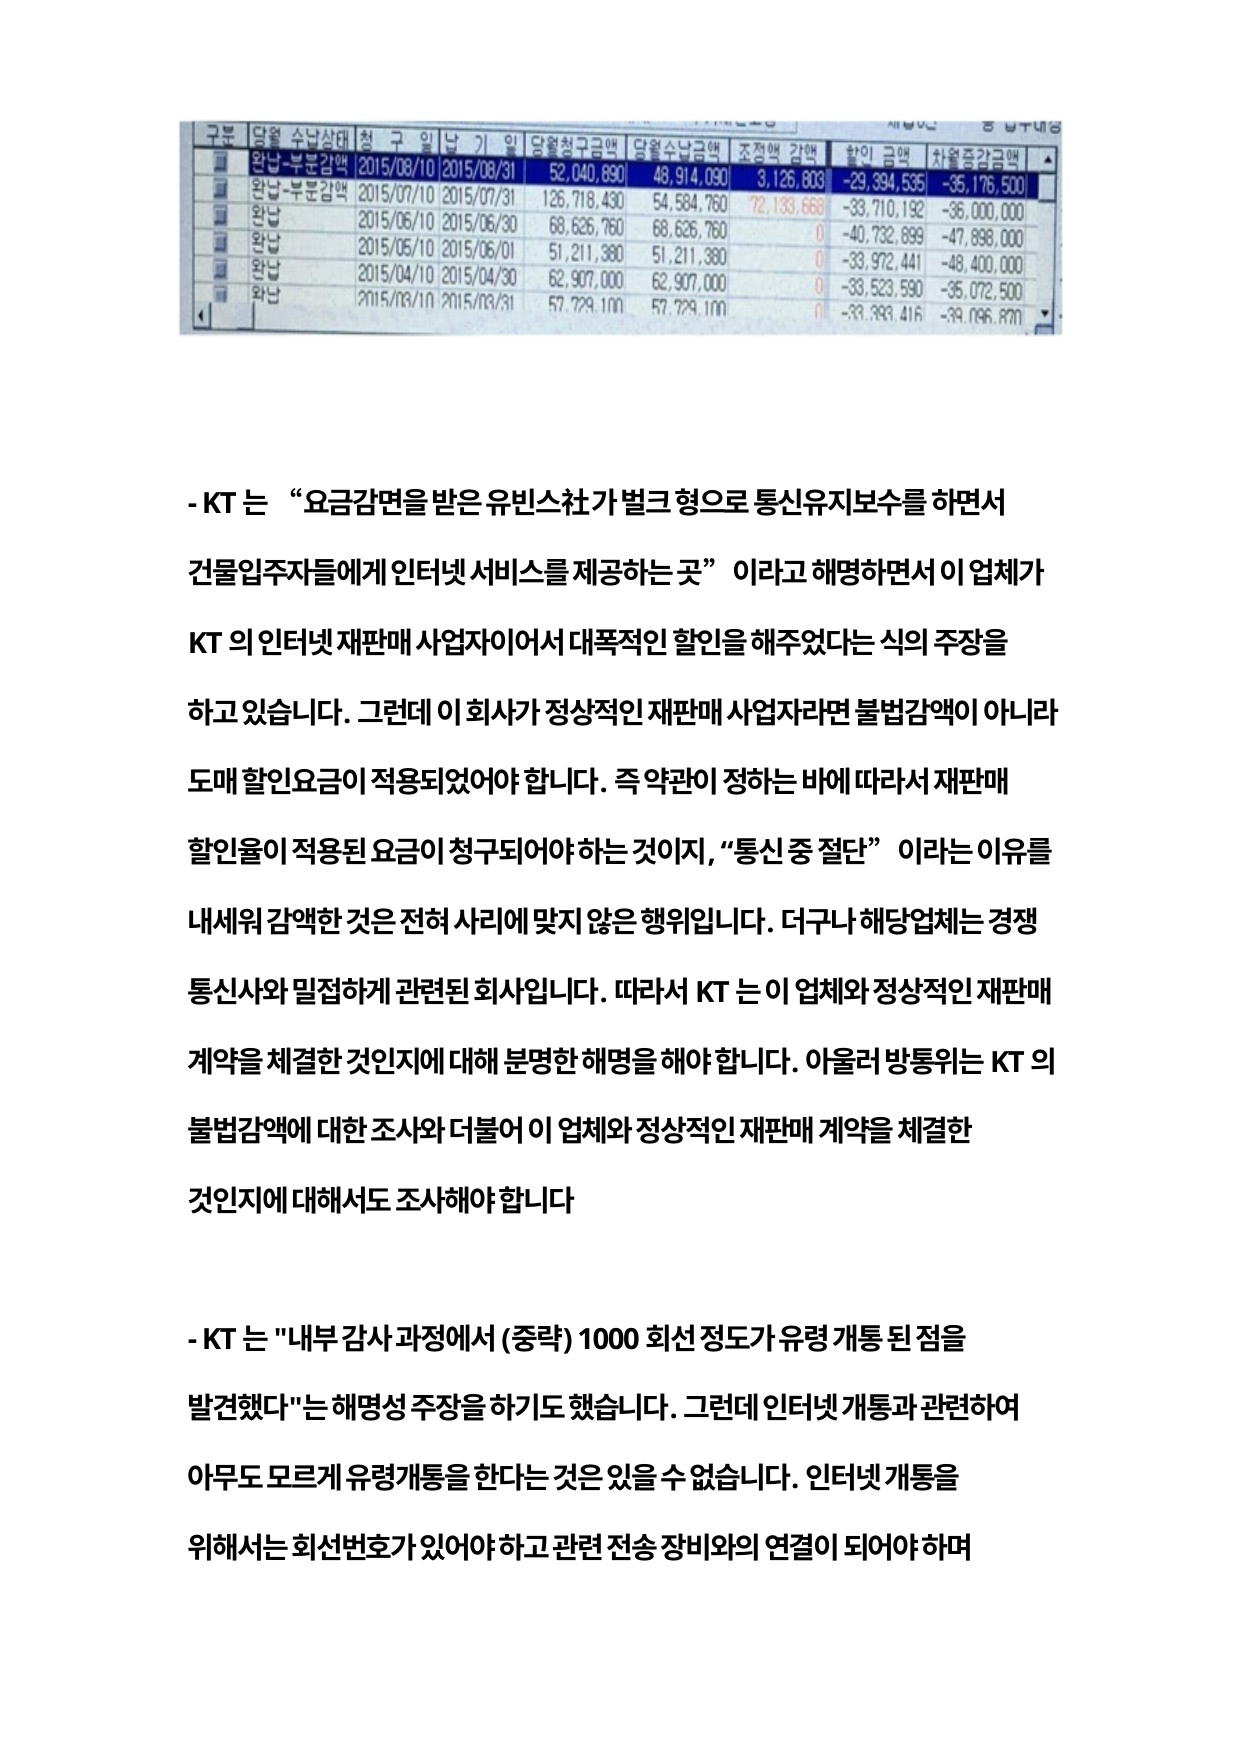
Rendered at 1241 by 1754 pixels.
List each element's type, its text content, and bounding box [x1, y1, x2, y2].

text - KT는 "내부 감사 과정에서 (중략) 1000회선 정도가 유령 개통 된 점을 발견했다"는 해명성 주장을 하기도 했습니다. 그런데 인터넷 개통과 관련하여 아무도 모르게 유령개통을 한다는 것은 있을 수 없습니다. 인터넷 개통을 위해서는 회선번호가 있어야 하고 관련 전송 장비와의 연결이 되어야 하며 [188, 1315, 1063, 1567]
text - KT는 “요금감면을 받은 유빈스社가 벌크 형으로 통신유지보수를 하면서 건물입주자들에게 인터넷 서비스를 제공하는 곳”이라고 해명하면서 이 업체가 KT의 인터넷 재판매 사업자이어서 대폭적인 할인을 해주었다는 식의 주장을 하고 있습니다. 그런데 이 회사가 정상적인 재판매 사업자라면 불법감액이 아니라 도매 할인요금이 적용되었어야 합니다. 즉 약관이 정하는 바에 따라서 재판매 할인율이 적용된 요금이 청구되어야 하는 것이지, “통신 중 절단”이라는 이유를 내세워 감액한 것은 전혀 사리에 맞지 않은 행위입니다. 더구나 해당업체는 경쟁 통신사와 밀접하게 관련된 회사입니다. 따라서 KT는 이 업체와 정상적인 재판매 계약을 체결한 것인지에 대해 분명한 해명을 해야 합니다. 아울러 방통위는 KT의 불법감액에 대한 조사와 더불어 이 업체와 정상적인 재판매 계약을 체결한 것인지에 대해서도 조사해야 합니다 [188, 480, 1063, 1220]
picture [177, 118, 1063, 340]
